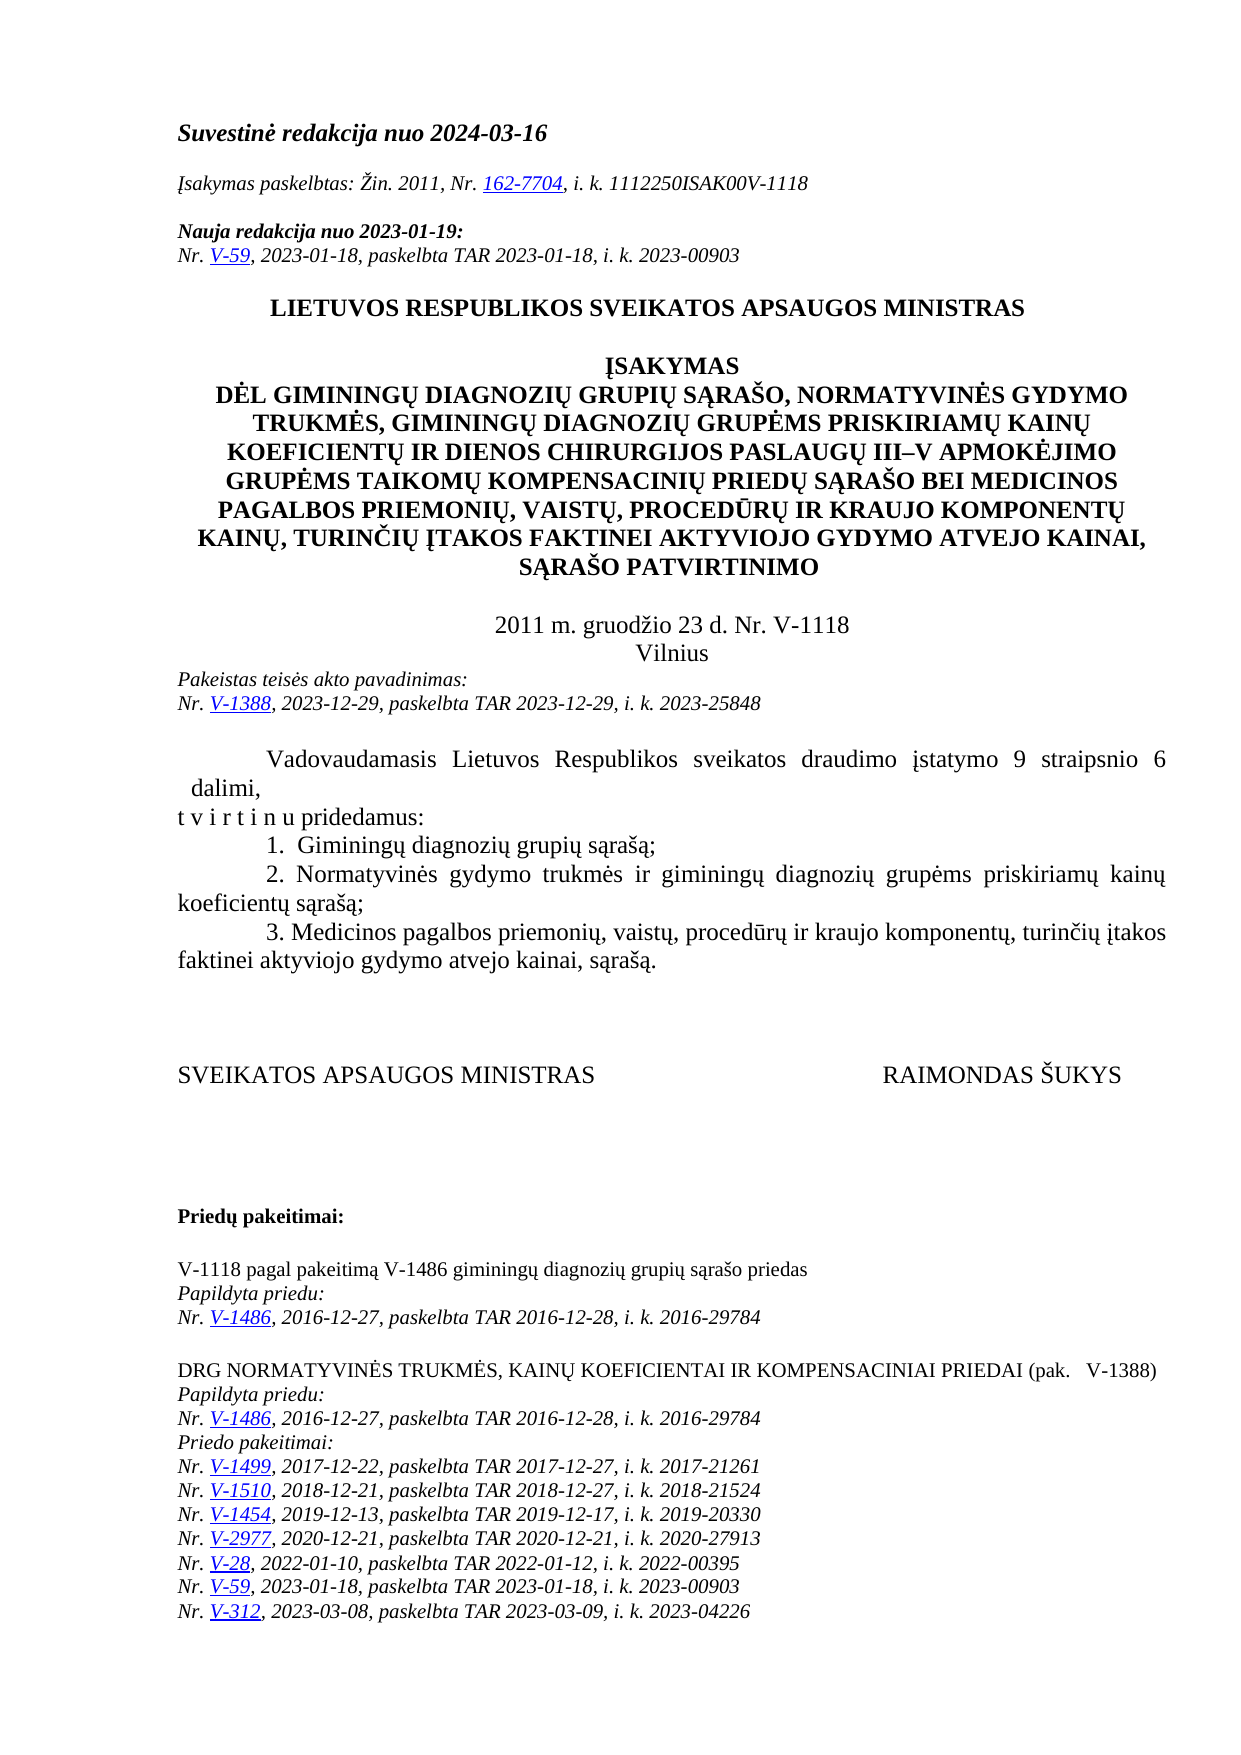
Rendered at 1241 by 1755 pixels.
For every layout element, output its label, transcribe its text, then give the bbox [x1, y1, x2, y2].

text 2011 m. gruodžio 23 d. Nr. V-1118 Vilnius [177, 610, 1167, 667]
text Priedų pakeitimai: [177, 1204, 1167, 1228]
text DRG NORMATYVINĖS TRUKMĖS, KAINŲ KOEFICIENTAI IR KOMPENSACINIAI PRIEDAI (pak. V-1388) [177, 1358, 1167, 1382]
text SVEIKATOS APSAUGOS MINISTRAS RAIMONDAS ŠUKYS [177, 1060, 1167, 1089]
text Nr. V-28, 2022-01-10, paskelbta TAR 2022-01-12, i. k. 2022-00395 [177, 1550, 1167, 1574]
text Nr. V-1454, 2019-12-13, paskelbta TAR 2019-12-17, i. k. 2019-20330 [177, 1502, 1167, 1526]
text V-1118 pagal pakeitimą V-1486 giminingų diagnozių grupių sąrašo priedas [177, 1257, 1167, 1281]
text 2. Normatyvinės gydymo trukmės ir giminingų diagnozių grupėms priskiriamų kainų koeficientų sąrašą; [177, 859, 1167, 917]
text Nr. V-1486, 2016-12-27, paskelbta TAR 2016-12-28, i. k. 2016-29784 [177, 1406, 1167, 1430]
text 3. Medicinos pagalbos priemonių, vaistų, procedūrų ir kraujo komponentų, turinčių įtakos faktinei aktyviojo gydymo atvejo kainai, sąrašą. [177, 917, 1167, 974]
text Nr. V-1499, 2017-12-22, paskelbta TAR 2017-12-27, i. k. 2017-21261 [177, 1454, 1167, 1478]
text Vadovaudamasis Lietuvos Respublikos sveikatos draudimo įstatymo 9 straipsnio 6 dalimi, [191, 744, 1167, 802]
text t v i r t i n u pridedamus: [177, 802, 1167, 830]
text Priedo pakeitimai: [177, 1430, 1167, 1454]
text Nr. V-1510, 2018-12-21, paskelbta TAR 2018-12-27, i. k. 2018-21524 [177, 1478, 1167, 1502]
text Nr. V-312, 2023-03-08, paskelbta TAR 2023-03-09, i. k. 2023-04226 [177, 1598, 1167, 1623]
text Nr. V-59, 2023-01-18, paskelbta TAR 2023-01-18, i. k. 2023-00903 [177, 1574, 1167, 1598]
text Nr. V-1486, 2016-12-27, paskelbta TAR 2016-12-28, i. k. 2016-29784 [177, 1305, 1167, 1329]
text Papildyta priedu: [177, 1382, 1167, 1406]
text ĮSAKYMAS [177, 351, 1167, 380]
text Suvestinė redakcija nuo 2024-03-16 [177, 118, 1167, 147]
text Įsakymas paskelbtas: Žin. 2011, Nr. 162-7704, i. k. 1112250ISAK00V-1118 [177, 171, 1167, 195]
text DĖL GIMININGŲ DIAGNOZIŲ GRUPIŲ SĄRAŠO, NORMATYVINĖS GYDYMO TRUKMĖS, GIMININGŲ DIAGNOZIŲ GRUPĖMS PRISKIRIAMŲ KAINŲ KOEFICIENTŲ IR DIENOS CHIRURGIJOS PASLAUGŲ III–V APMOKĖJIMO GRUPĖMS TAIKOMŲ KOMPENSACINIŲ PRIEDŲ SĄRAŠO BEI MEDICINOS PAGALBOS PRIEMONIŲ, VAISTŲ, PROCEDŪRŲ IR KRAUJO KOMPONENTŲ KAINŲ, TURINČIŲ ĮTAKOS FAKTINEI AKTYVIOJO GYDYMO ATVEJO KAINAI, SĄRAŠO PATVIRTINIMO [177, 380, 1167, 581]
text Nr. V-2977, 2020-12-21, paskelbta TAR 2020-12-21, i. k. 2020-27913 [177, 1526, 1167, 1550]
text Nr. V-59, 2023-01-18, paskelbta TAR 2023-01-18, i. k. 2023-00903 [177, 243, 1167, 267]
text Nauja redakcija nuo 2023-01-19: [177, 219, 1167, 243]
text 1. Giminingų diagnozių grupių sąrašą; [177, 830, 1167, 859]
text Nr. V-1388, 2023-12-29, paskelbta TAR 2023-12-29, i. k. 2023-25848 [177, 691, 1167, 715]
text LIETUVOS RESPUBLIKOS SVEIKATOS APSAUGOS MINISTRAS [177, 293, 1118, 322]
text Pakeistas teisės akto pavadinimas: [177, 667, 1167, 691]
text Papildyta priedu: [177, 1281, 1167, 1305]
